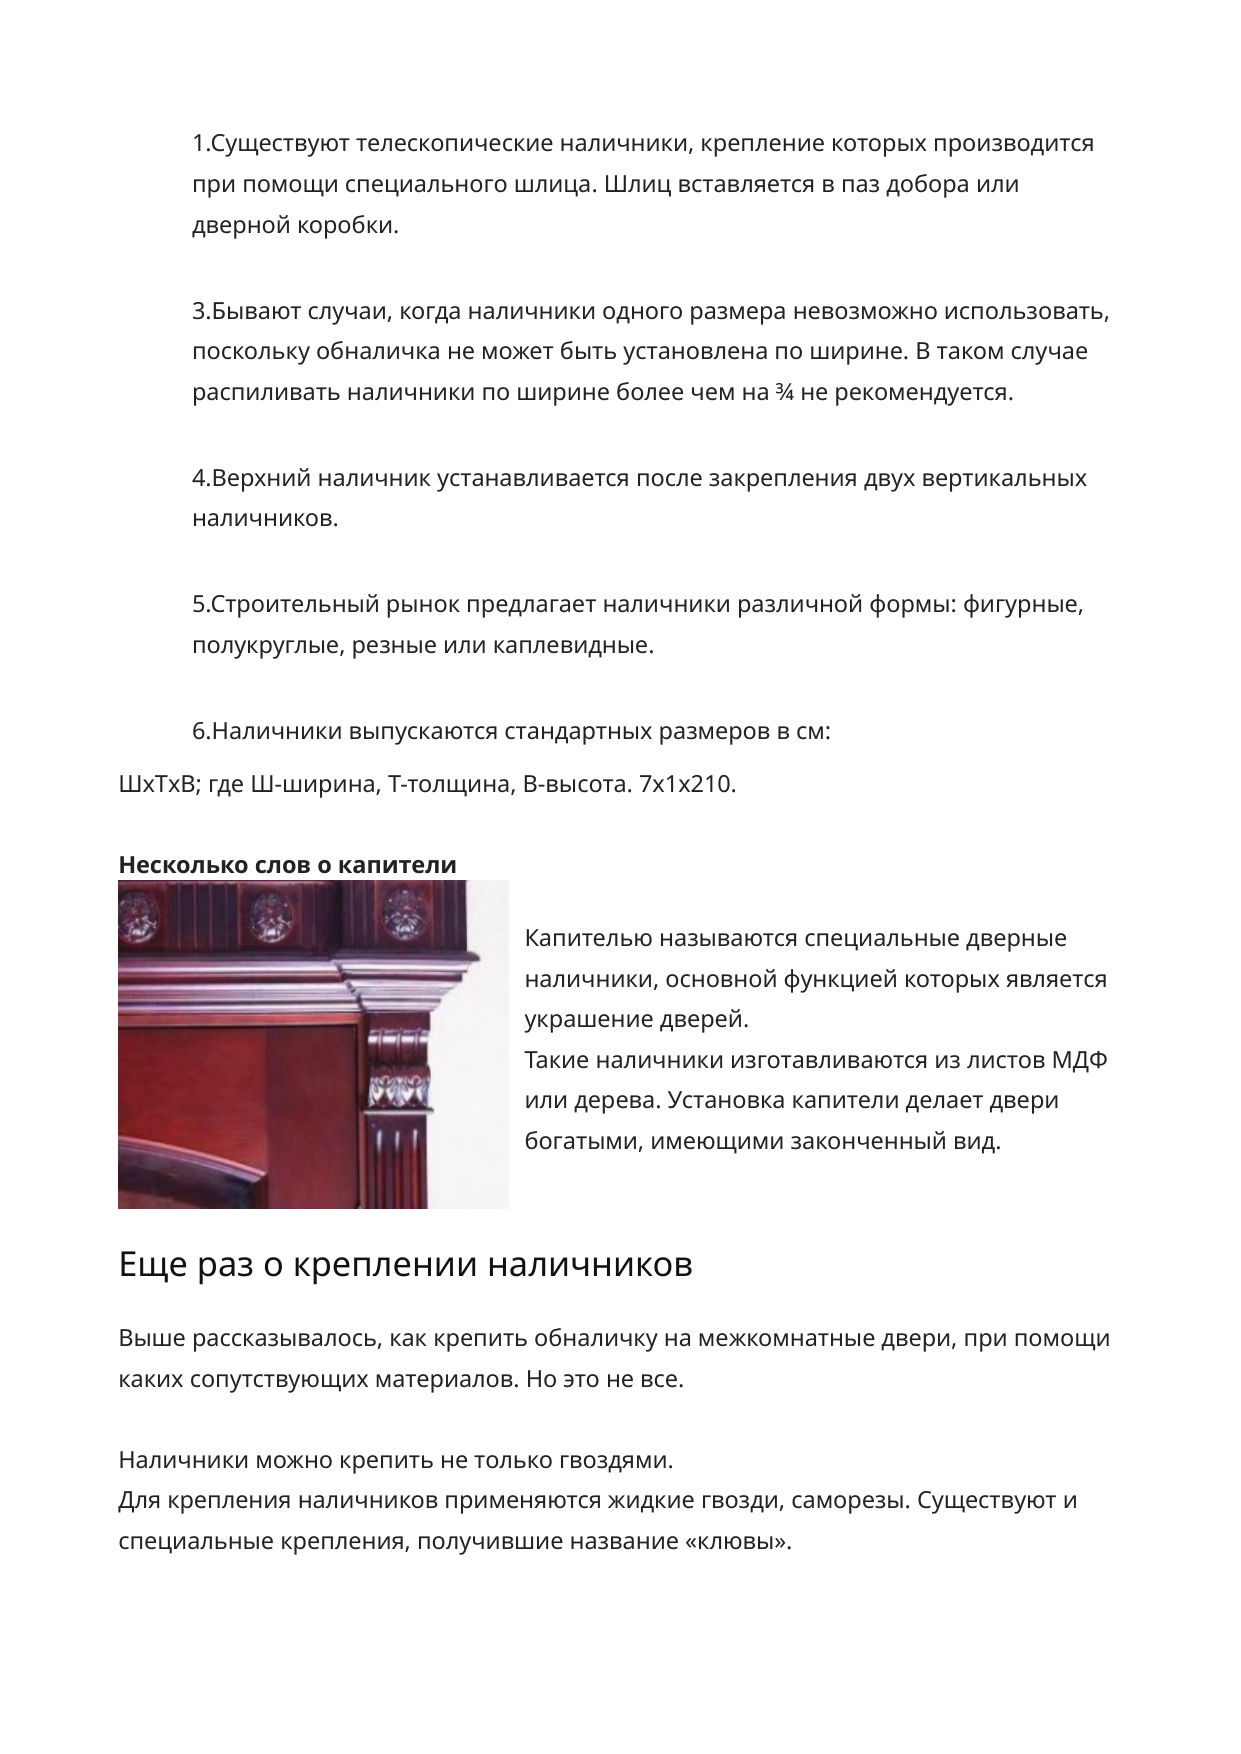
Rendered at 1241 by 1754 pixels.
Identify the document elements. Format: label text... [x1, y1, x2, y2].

text ШxТxВ; где Ш-ширина, Т-толщина, В-высота. 7x1x210. [118, 759, 1122, 799]
list 5.Строительный рынок предлагает наличники различной формы: фигурные, полукруглые, резные или каплевидные. [162, 579, 1122, 660]
subtitle Еще раз о креплении наличников [118, 1239, 1122, 1286]
text Выше рассказывалось, как крепить обналичку на межкомнатные двери, при помощи каких сопутствующих материалов. Но это не все. [118, 1313, 1122, 1394]
list 1.Существуют телескопические наличники, крепление которых производится при помощи специального шлица. Шлиц вставляется в паз добора или дверной коробки. [162, 118, 1122, 240]
text Наличники можно крепить не только гвоздями. Для крепления наличников применяются жидкие гвозди, саморезы. Существуют и специальные крепления, получившие название «клювы». [118, 1434, 1122, 1556]
picture [118, 880, 509, 1209]
text Несколько слов о капители Капителью называются специальные дверные наличники, основной функцией которых является украшение дверей. Такие наличники изготавливаются из листов МДФ или дерева. Установка капители делает двери богатыми, имеющими законченный вид. [118, 840, 1122, 1156]
list 6.Наличники выпускаются стандартных размеров в см: [162, 706, 1122, 746]
list 4.Верхний наличник устанавливается после закрепления двух вертикальных наличников. [162, 452, 1122, 534]
list 3.Бывают случаи, когда наличники одного размера невозможно использовать, поскольку обналичка не может быть установлена по ширине. В таком случае распиливать наличники по ширине более чем на ¾ не рекомендуется. [162, 285, 1122, 407]
